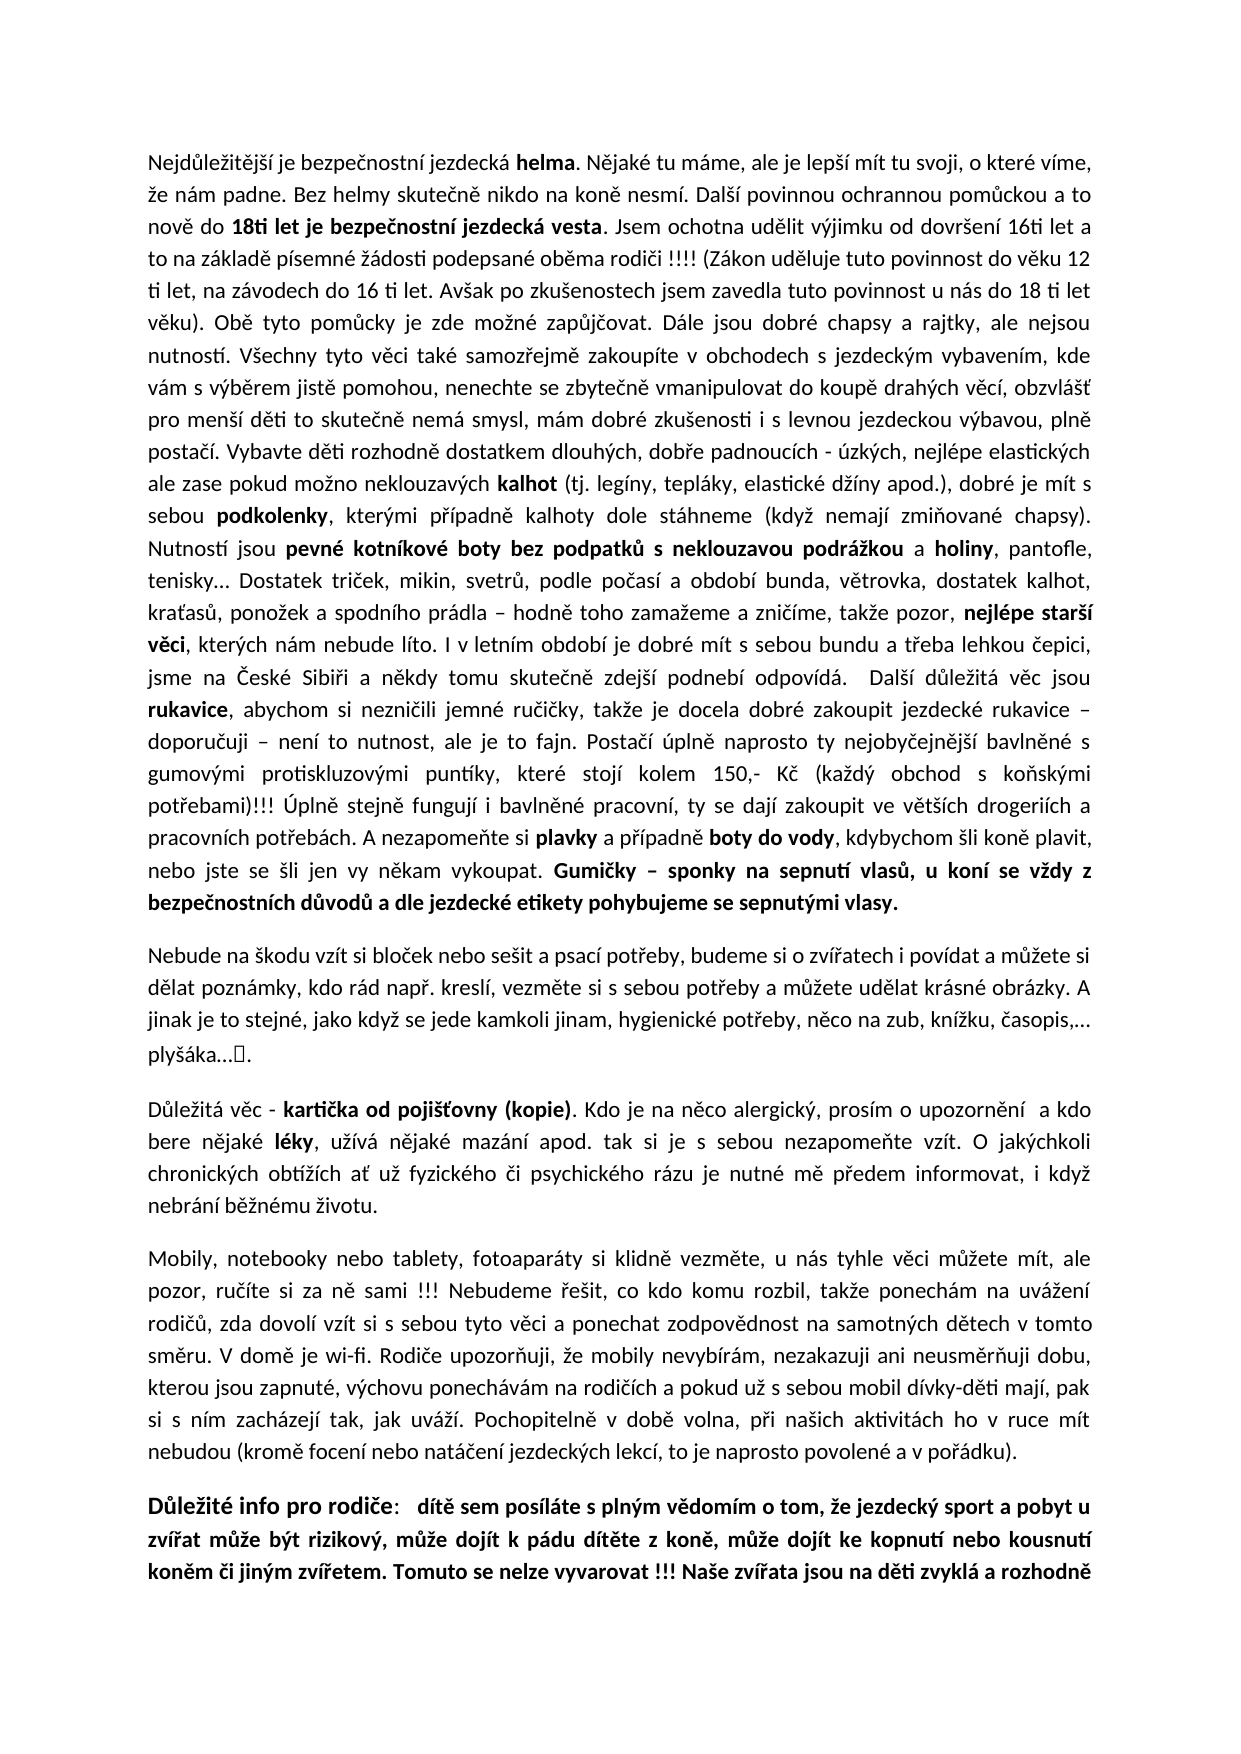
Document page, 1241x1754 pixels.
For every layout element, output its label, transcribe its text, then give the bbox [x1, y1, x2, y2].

text Nejdůležitější je bezpečnostní jezdecká helma. Nějaké tu máme, ale je lepší mít tu svoji, o které víme, že nám padne. Bez helmy skutečně nikdo na koně nesmí. Další povinnou ochrannou pomůckou a to nově do 18ti let je bezpečnostní jezdecká vesta. Jsem ochotna udělit výjimku od dovršení 16ti let a to na základě písemné žádosti podepsané oběma rodiči !!!! (Zákon uděluje tuto povinnost do věku 12 ti let, na závodech do 16 ti let. Avšak po zkušenostech jsem zavedla tuto povinnost u nás do 18 ti let věku). Obě tyto pomůcky je zde možné zapůjčovat. Dále jsou dobré chapsy a rajtky, ale nejsou nutností. Všechny tyto věci také samozřejmě zakoupíte v obchodech s jezdeckým vybavením, kde vám s výběrem jistě pomohou, nenechte se zbytečně vmanipulovat do koupě drahých věcí, obzvlášť pro menší děti to skutečně nemá smysl, mám dobré zkušenosti i s levnou jezdeckou výbavou, plně postačí. Vybavte děti rozhodně dostatkem dlouhých, dobře padnoucích - úzkých, nejlépe elastických ale zase pokud možno neklouzavých kalhot (tj. legíny, tepláky, elastické džíny apod.), dobré je mít s sebou podkolenky, kterými případně kalhoty dole stáhneme (když nemají zmiňované chapsy). Nutností jsou pevné kotníkové boty bez podpatků s neklouzavou podrážkou a holiny, pantofle, tenisky… Dostatek triček, mikin, svetrů, podle počasí a období bunda, větrovka, dostatek kalhot, kraťasů, ponožek a spodního prádla – hodně toho zamažeme a zničíme, takže pozor, nejlépe starší věci, kterých nám nebude líto. I v letním období je dobré mít s sebou bundu a třeba lehkou čepici, jsme na České Sibiři a někdy tomu skutečně zdejší podnebí odpovídá. Další důležitá věc jsou rukavice, abychom si nezničili jemné ručičky, takže je docela dobré zakoupit jezdecké rukavice – doporučuji – není to nutnost, ale je to fajn. Postačí úplně naprosto ty nejobyčejnější bavlněné s gumovými protiskluzovými puntíky, které stojí kolem 150,- Kč (každý obchod s koňskými potřebami)!!! Úplně stejně fungují i bavlněné pracovní, ty se dají zakoupit ve větších drogeriích a pracovních potřebách. A nezapomeňte si plavky a případně boty do vody, kdybychom šli koně plavit, nebo jste se šli jen vy někam vykoupat. Gumičky – sponky na sepnutí vlasů, u koní se vždy z bezpečnostních důvodů a dle jezdecké etikety pohybujeme se sepnutými vlasy. [148, 148, 1093, 916]
text Mobily, notebooky nebo tablety, fotoaparáty si klidně vezměte, u nás tyhle věci můžete mít, ale pozor, ručíte si za ně sami !!! Nebudeme řešit, co kdo komu rozbil, takže ponechám na uvážení rodičů, zda dovolí vzít si s sebou tyto věci a ponechat zodpovědnost na samotných dětech v tomto směru. V domě je wi-fi. Rodiče upozorňuji, že mobily nevybírám, nezakazuji ani neusměrňuji dobu, kterou jsou zapnuté, výchovu ponechávám na rodičích a pokud už s sebou mobil dívky-děti mají, pak si s ním zacházejí tak, jak uváží. Pochopitelně v době volna, při našich aktivitách ho v ruce mít nebudou (kromě focení nebo natáčení jezdeckých lekcí, to je naprosto povolené a v pořádku). [148, 1244, 1093, 1466]
text Důležité info pro rodiče: dítě sem posíláte s plným vědomím o tom, že jezdecký sport a pobyt u zvířat může být rizikový, může dojít k pádu dítěte z koně, může dojít ke kopnutí nebo kousnutí koněm či jiným zvířetem. Tomuto se nelze vyvarovat !!! Naše zvířata jsou na děti zvyklá a rozhodně [148, 1491, 1093, 1585]
text Důležitá věc - kartička od pojišťovny (kopie). Kdo je na něco alergický, prosím o upozornění a kdo bere nějaké léky, užívá nějaké mazání apod. tak si je s sebou nezapomeňte vzít. O jakýchkoli chronických obtížích ať už fyzického či psychického rázu je nutné mě předem informovat, i když nebrání běžnému životu. [148, 1095, 1093, 1219]
text Nebude na škodu vzít si bloček nebo sešit a psací potřeby, budeme si o zvířatech i povídat a můžete si dělat poznámky, kdo rád např. kreslí, vezměte si s sebou potřeby a můžete udělat krásné obrázky. A jinak je to stejné, jako když se jede kamkoli jinam, hygienické potřeby, něco na zub, knížku, časopis,…plyšáka…. [148, 941, 1093, 1069]
